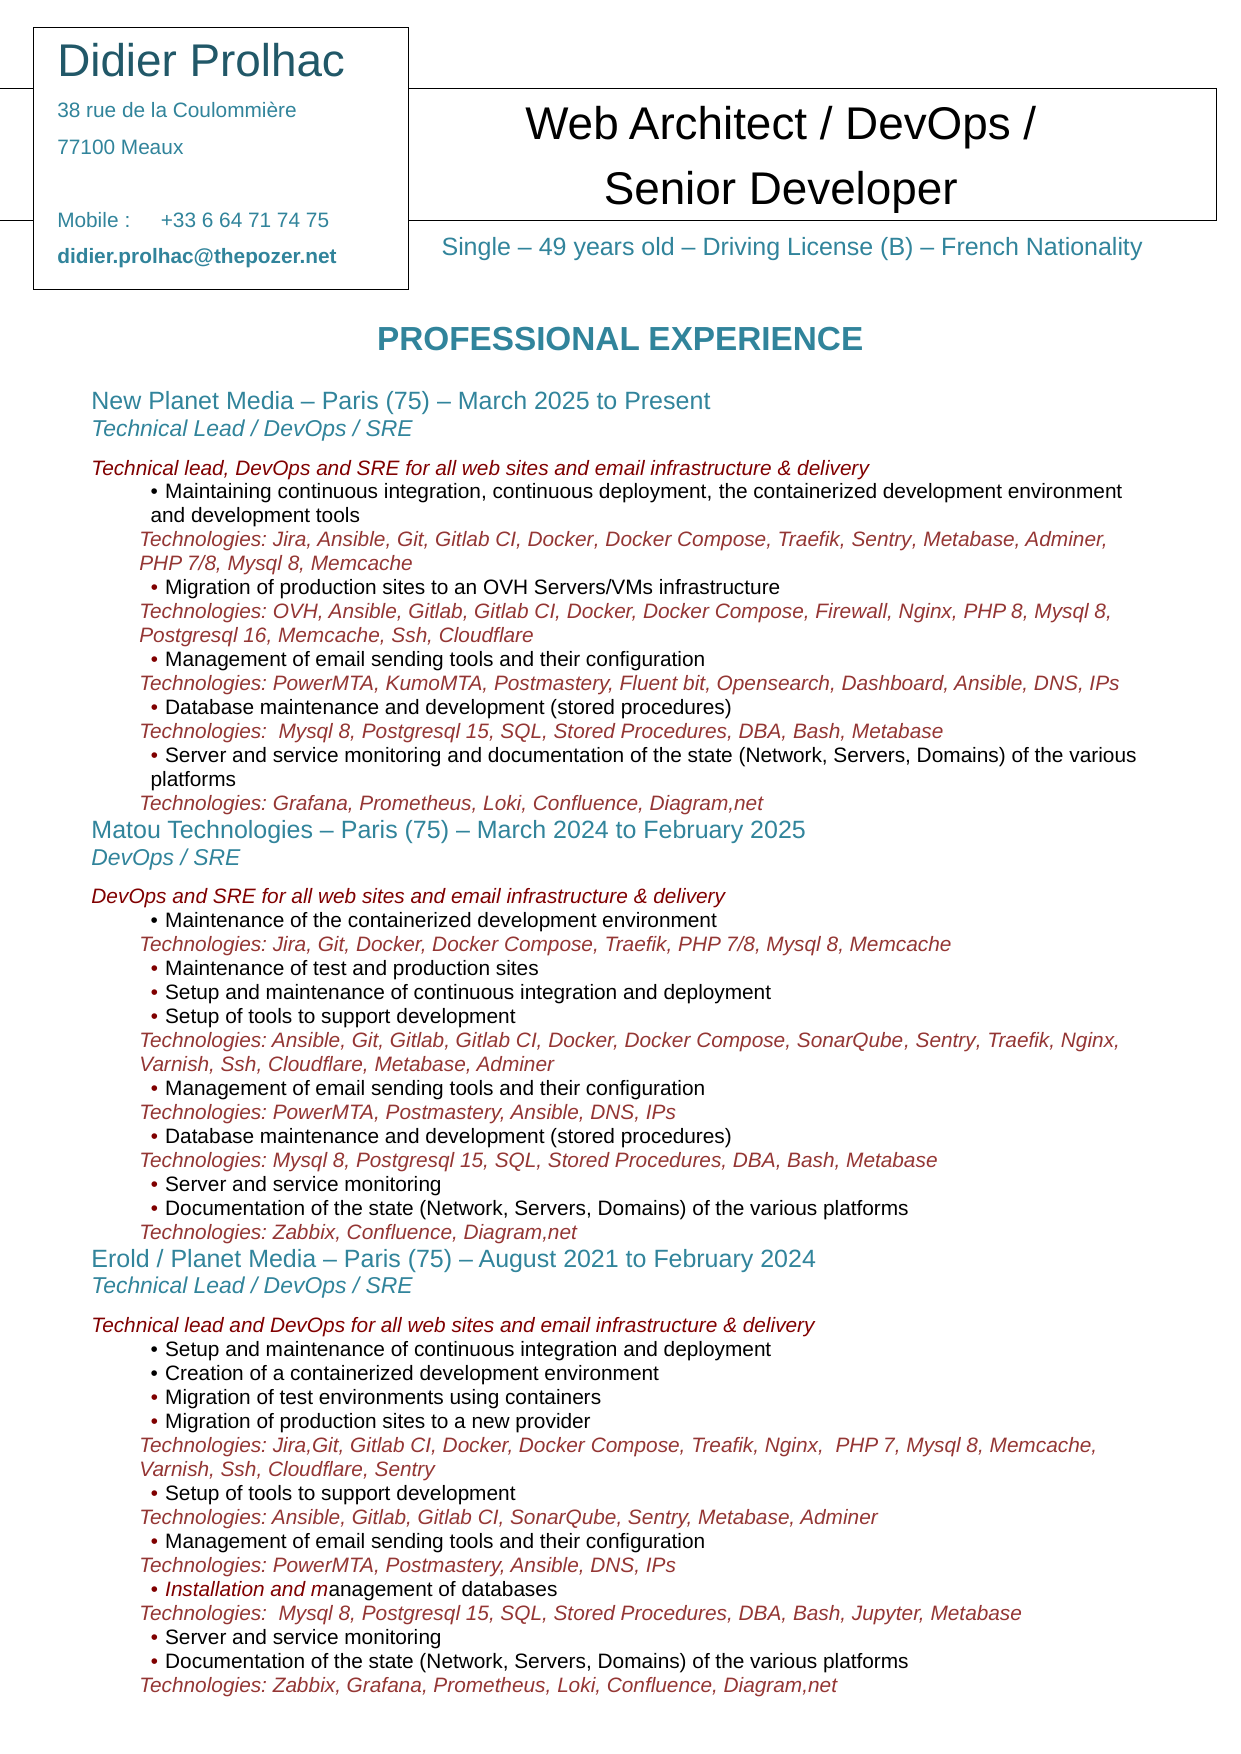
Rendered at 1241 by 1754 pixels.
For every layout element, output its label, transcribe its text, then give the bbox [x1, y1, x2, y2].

text Mobile : +33 6 64 71 74 75 [57, 208, 403, 232]
text 38 rue de la Coulommière [57, 98, 403, 122]
text Single – 49 years old – Driving License (B) – French Nationality [409, 232, 1152, 261]
text 77100 Meaux [57, 135, 403, 159]
text didier.prolhac@thepozer.net [57, 244, 403, 268]
text PROFESSIONAL EXPERIENCE [89, 319, 1152, 357]
text Didier Prolhac [57, 33, 403, 86]
text Web Architect / DevOps / [409, 96, 1201, 149]
table_cell Matou Technologies – Paris (75) – March 2024 to February 2025 DevOps / SRE DevOps and SRE for all web sites and email infrastructure & delivery • Maintenance of the containerized development environment Technologies: Jira, Git, Docker, Docker Compose, Traefik, PHP 7/8, Mysql 8, Memcache • Maintenance of test and production sites • Setup and maintenance of continuous integration and deployment • Setup of tools to support development Technologies: Ansible, Git, Gitlab, Gitlab CI, Docker, Docker Compose, SonarQube, Sentry, Traefik, Nginx, Varnish, Ssh, Cloudflare, Metabase, Adminer • Management of email sending tools and their configuration Technologies: PowerMTA, Postmastery, Ansible, DNS, IPs • Database maintenance and development (stored procedures) Technologies: Mysql 8, Postgresql 15, SQL, Stored Procedures, DBA, Bash, Metabase • Server and service monitoring • Documentation of the state (Network, Servers, Domains) of the various platforms Technologies: Zabbix, Confluence, Diagram,net [80, 815, 1162, 1243]
table_cell Erold / Planet Media – Paris (75) – August 2021 to February 2024 Technical Lead / DevOps / SRE Technical lead and DevOps for all web sites and email infrastructure & delivery • Setup and maintenance of continuous integration and deployment • Creation of a containerized development environment • Migration of test environments using containers • Migration of production sites to a new provider Technologies: Jira,Git, Gitlab CI, Docker, Docker Compose, Treafik, Nginx, PHP 7, Mysql 8, Memcache, Varnish, Ssh, Cloudflare, Sentry • Setup of tools to support development Technologies: Ansible, Gitlab, Gitlab CI, SonarQube, Sentry, Metabase, Adminer • Management of email sending tools and their configuration Technologies: PowerMTA, Postmastery, Ansible, DNS, IPs • Installation and management of databases Technologies: Mysql 8, Postgresql 15, SQL, Stored Procedures, DBA, Bash, Jupyter, Metabase • Server and service monitoring • Documentation of the state (Network, Servers, Domains) of the various platforms Technologies: Zabbix, Grafana, Prometheus, Loki, Confluence, Diagram,net [80, 1244, 1162, 1720]
table_header New Planet Media – Paris (75) – March 2025 to Present Technical Lead / DevOps / SRE Technical lead, DevOps and SRE for all web sites and email infrastructure & delivery • Maintaining continuous integration, continuous deployment, the containerized development environment and development tools Technologies: Jira, Ansible, Git, Gitlab CI, Docker, Docker Compose, Traefik, Sentry, Metabase, Adminer, PHP 7/8, Mysql 8, Memcache • Migration of production sites to an OVH Servers/VMs infrastructure Technologies: OVH, Ansible, Gitlab, Gitlab CI, Docker, Docker Compose, Firewall, Nginx, PHP 8, Mysql 8, Postgresql 16, Memcache, Ssh, Cloudflare • Management of email sending tools and their configuration Technologies: PowerMTA, KumoMTA, Postmastery, Fluent bit, Opensearch, Dashboard, Ansible, DNS, IPs • Database maintenance and development (stored procedures) Technologies: Mysql 8, Postgresql 15, SQL, Stored Procedures, DBA, Bash, Metabase • Server and service monitoring and documentation of the state (Network, Servers, Domains) of the various platforms Technologies: Grafana, Prometheus, Loki, Confluence, Diagram,net [80, 386, 1162, 815]
text Senior Developer [409, 161, 1201, 213]
